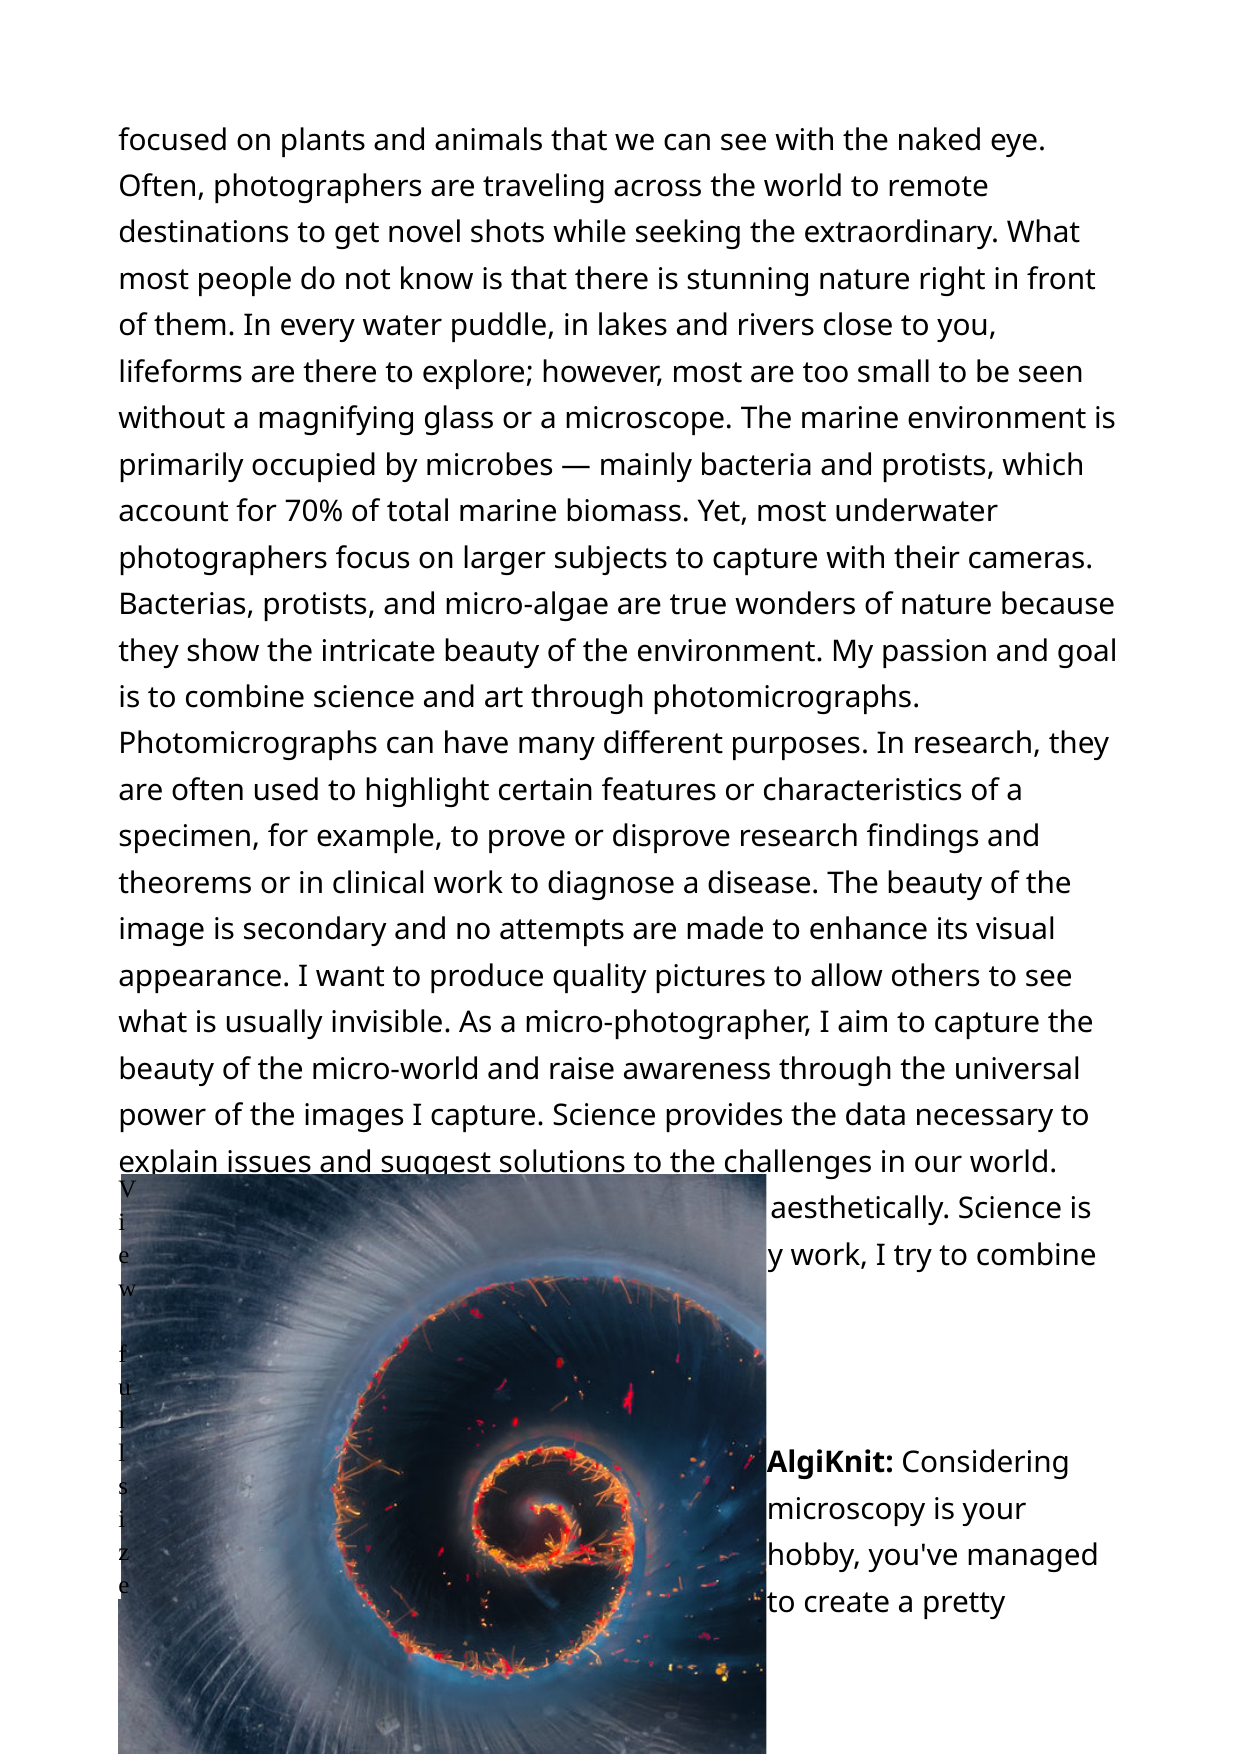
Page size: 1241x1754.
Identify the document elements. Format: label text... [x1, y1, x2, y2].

text focused on plants and animals that we can see with the naked eye. Often, photographers are traveling across the world to remote destinations to get novel shots while seeking the extraordinary. What most people do not know is that there is stunning nature right in front of them. In every water puddle, in lakes and rivers close to you, lifeforms are there to explore; however, most are too small to be seen without a magnifying glass or a microscope. The marine environment is primarily occupied by microbes — mainly bacteria and protists, which account for 70% of total marine biomass. Yet, most underwater photographers focus on larger subjects to capture with their cameras. Bacterias, protists, and micro-algae are true wonders of nature because they show the intricate beauty of the environment. My passion and goal is to combine science and art through photomicrographs. Photomicrographs can have many different purposes. In research, they are often used to highlight certain features or characteristics of a specimen, for example, to prove or disprove research findings and theorems or in clinical work to diagnose a disease. The beauty of the image is secondary and no attempts are made to enhance its visual appearance. I want to produce quality pictures to allow others to see what is usually invisible. As a micro-photographer, I aim to capture the beauty of the micro-world and raise awareness through the universal power of the images I capture. Science provides the data necessary to explain issues and suggest solutions to the challenges in our world. Photography, though, symbolizes these issues aesthetically. Science is the brain, while photography is the heart. In my work, I try to combine both. [118, 118, 1122, 1320]
text AlgiKnit: Considering microscopy is your hobby, you've managed to create a pretty [767, 1441, 1122, 1621]
picture [118, 1174, 767, 1754]
